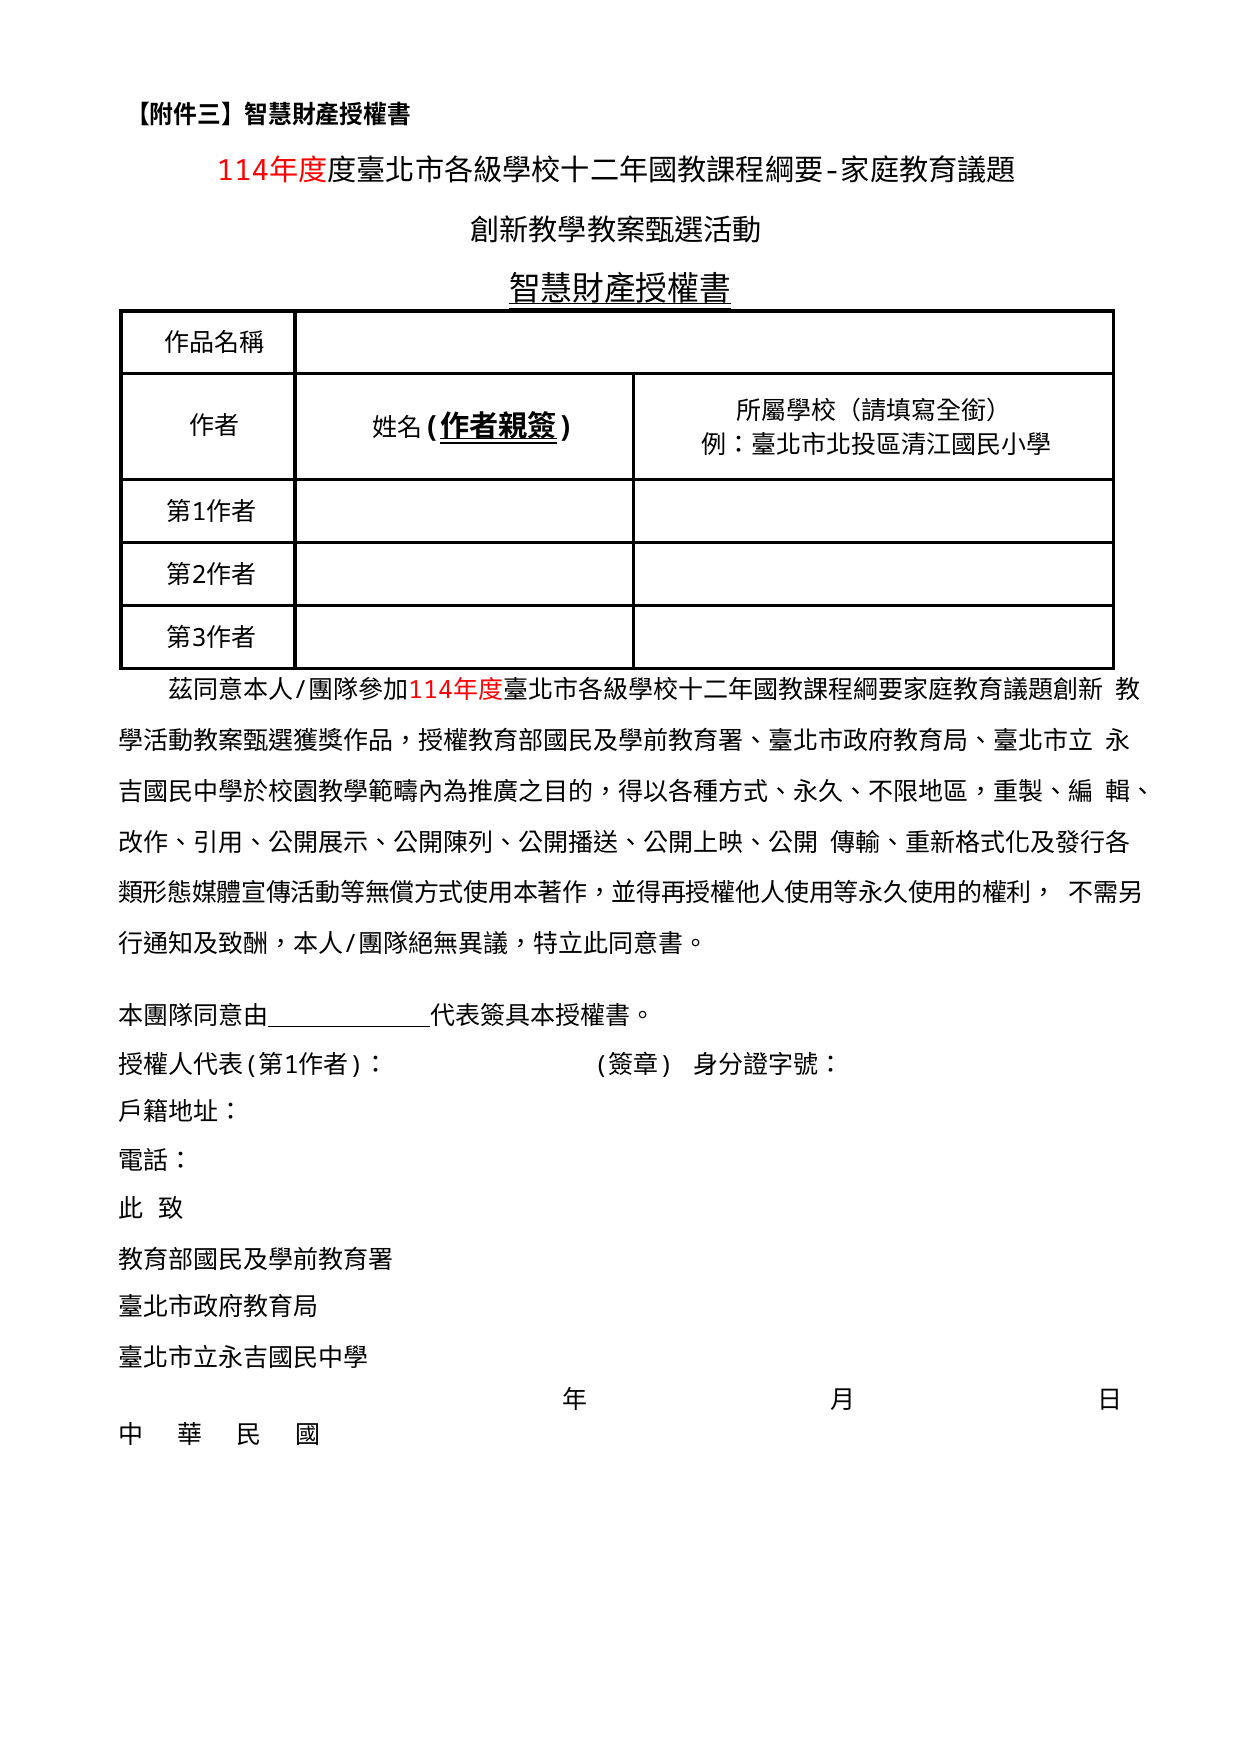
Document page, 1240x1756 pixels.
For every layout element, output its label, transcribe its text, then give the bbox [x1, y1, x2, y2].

table_cell 作者 [123, 375, 293, 478]
table_header (簽章) 身分證字號： [591, 1050, 1128, 1087]
table_header 授權人代表(第1作者)： [114, 1050, 478, 1087]
table_cell [478, 1135, 591, 1184]
table_cell 姓名(作者親簽) [297, 375, 632, 478]
table_cell 戶籍地址： [114, 1087, 478, 1135]
table_cell [297, 481, 632, 541]
table_header 作品名稱 [123, 313, 293, 372]
table_cell 月 日 [591, 1379, 1128, 1449]
table_cell 中 華 民 國 [114, 1379, 478, 1449]
table_header [478, 1050, 591, 1087]
table_cell 第3作者 [123, 607, 293, 667]
table_cell [591, 1233, 1128, 1282]
table_cell [591, 1184, 1128, 1233]
table_cell [478, 1282, 591, 1330]
table_cell [297, 544, 632, 604]
table_cell [635, 607, 1112, 667]
table_cell [635, 544, 1112, 604]
table_cell 教育部國民及學前教育署 [114, 1233, 478, 1282]
table_cell 所屬學校（請填寫全銜） 例：臺北市北投區清江國民小學 [635, 375, 1112, 478]
table_cell 第2作者 [123, 544, 293, 604]
table_header [297, 313, 1112, 372]
table_cell 電話： [114, 1135, 478, 1184]
subtitle 智慧財產授權書 [437, 267, 803, 309]
text 【附件三】智慧財產授權書 [116, 94, 421, 130]
text 本團隊同意由 代表簽具本授權書。 [118, 995, 1158, 1032]
table_cell [591, 1087, 1128, 1135]
table_cell [478, 1087, 591, 1135]
table_cell [591, 1135, 1128, 1184]
table_cell [591, 1330, 1128, 1379]
table_cell [478, 1330, 591, 1379]
table_cell 第1作者 [123, 481, 293, 541]
table_cell 年 [478, 1379, 591, 1449]
table_cell [591, 1282, 1128, 1330]
table_cell [635, 481, 1112, 541]
text 114年度度臺北市各級學校十二年國教課程綱要-家庭教育議題創新教學教案甄選活動 [207, 147, 1024, 249]
table_cell [478, 1184, 591, 1233]
table_cell 臺北市立永吉國民中學 [114, 1330, 478, 1379]
text 茲同意本人/團隊參加114年度臺北市各級學校十二年國教課程綱要家庭教育議題創新 教學活動教案甄選獲獎作品，授權教育部國民及學前教育署、臺北市政府教育局、臺北市立 永吉國民中學於校園教學範疇內為推廣之目的，得以各種方式、永久、不限地區，重製、編 輯、改作、引用、公開展示、公開陳列、公開播送、公開上映、公開 傳輸、重新格式化及發行各類形態媒體宣傳活動等無償方式使用本著作，並得再授權他人使用等永久使用的權利， 不需另行通知及致酬，本人/團隊絕無異議，特立此同意書。 [118, 670, 1147, 960]
table_cell 此 致 [114, 1184, 478, 1233]
table_cell [478, 1233, 591, 1282]
table_cell 臺北市政府教育局 [114, 1282, 478, 1330]
table_cell [297, 607, 632, 667]
